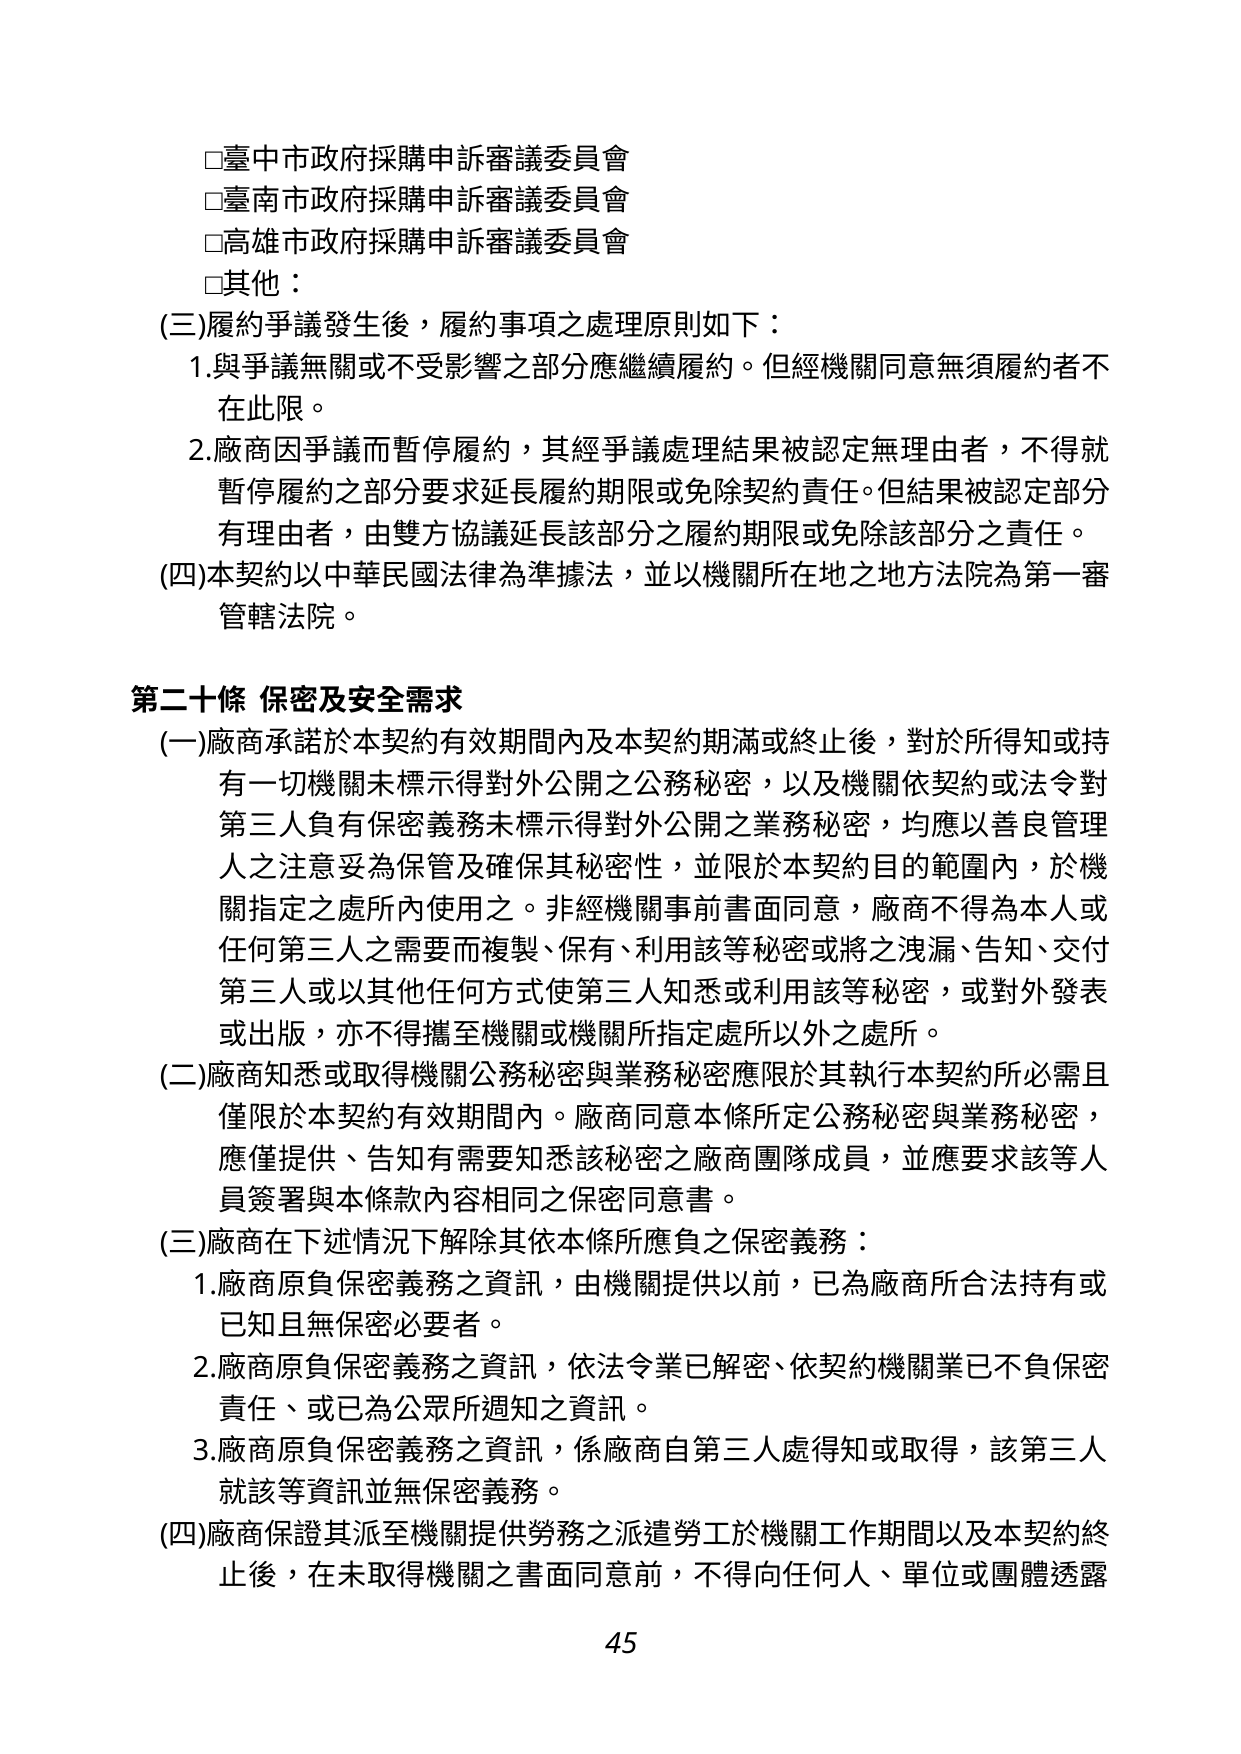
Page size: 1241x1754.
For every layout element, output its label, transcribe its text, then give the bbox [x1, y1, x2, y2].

text 2.廠商原負保密義務之資訊，依法令業已解密、依契約機關業已不負保密責任、或已為公眾所週知之資訊。 [192, 1344, 1110, 1427]
text □臺南市政府採購申訴審議委員會 [205, 177, 1110, 219]
text (四)廠商保證其派至機關提供勞務之派遣勞工於機關工作期間以及本契約終止後，在未取得機關之書面同意前，不得向任何人、單位或團體透露 [159, 1511, 1110, 1594]
text (一)廠商承諾於本契約有效期間內及本契約期滿或終止後，對於所得知或持有一切機關未標示得對外公開之公務秘密，以及機關依契約或法令對第三人負有保密義務未標示得對外公開之業務秘密，均應以善良管理人之注意妥為保管及確保其秘密性，並限於本契約目的範圍內，於機關指定之處所內使用之。非經機關事前書面同意，廠商不得為本人或任何第三人之需要而複製、保有、利用該等秘密或將之洩漏、告知、交付第三人或以其他任何方式使第三人知悉或利用該等秘密，或對外發表或出版，亦不得攜至機關或機關所指定處所以外之處所。 [159, 719, 1110, 1052]
text □其他： [205, 261, 1110, 302]
text (二)廠商知悉或取得機關公務秘密與業務秘密應限於其執行本契約所必需且僅限於本契約有效期間內。廠商同意本條所定公務秘密與業務秘密，應僅提供、告知有需要知悉該秘密之廠商團隊成員，並應要求該等人員簽署與本條款內容相同之保密同意書。 [159, 1052, 1110, 1219]
text (三)履約爭議發生後，履約事項之處理原則如下： [159, 302, 1110, 344]
text (三)廠商在下述情況下解除其依本條所應負之保密義務： [159, 1219, 1110, 1261]
text 2.廠商因爭議而暫停履約，其經爭議處理結果被認定無理由者，不得就暫停履約之部分要求延長履約期限或免除契約責任。但結果被認定部分有理由者，由雙方協議延長該部分之履約期限或免除該部分之責任。 [188, 427, 1110, 552]
text (四)本契約以中華民國法律為準據法，並以機關所在地之地方法院為第一審管轄法院。 [159, 552, 1110, 636]
text 1.與爭議無關或不受影響之部分應繼續履約。但經機關同意無須履約者不在此限。 [188, 344, 1110, 427]
text 1.廠商原負保密義務之資訊，由機關提供以前，已為廠商所合法持有或已知且無保密必要者。 [192, 1261, 1110, 1344]
text 3.廠商原負保密義務之資訊，係廠商自第三人處得知或取得，該第三人就該等資訊並無保密義務。 [192, 1427, 1110, 1511]
text □高雄市政府採購申訴審議委員會 [205, 219, 1110, 261]
text 第二十條 保密及安全需求 [130, 677, 1110, 719]
text □臺中市政府採購申訴審議委員會 [205, 136, 1110, 177]
